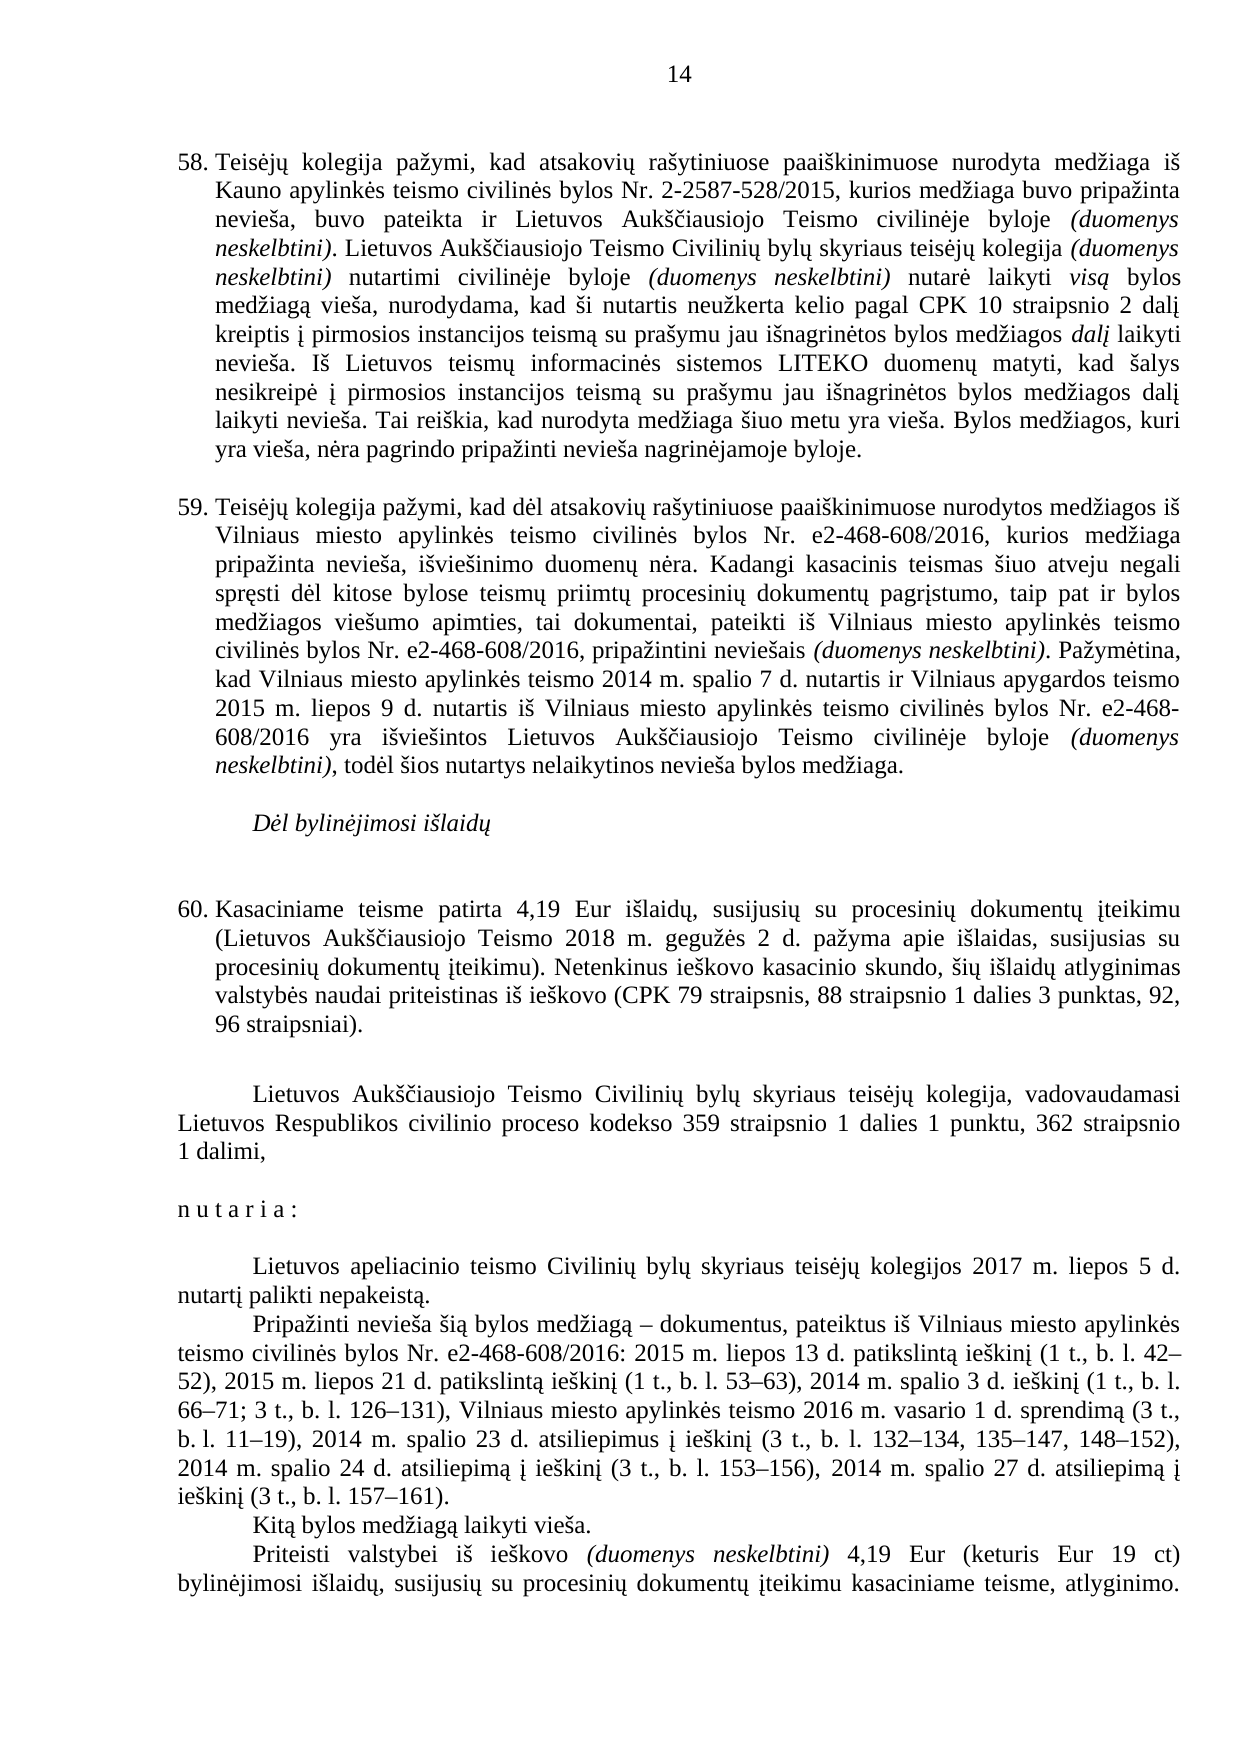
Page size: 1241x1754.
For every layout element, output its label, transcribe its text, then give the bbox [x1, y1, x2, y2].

text Dėl bylinėjimosi išlaidų [177, 808, 1181, 837]
text 59. Teisėjų kolegija pažymi, kad dėl atsakovių rašytiniuose paaiškinimuose nurodytos medžiagos iš Vilniaus miesto apylinkės teismo civilinės bylos Nr. e2-468-608/2016, kurios medžiaga pripažinta nevieša, išviešinimo duomenų nėra. Kadangi kasacinis teismas šiuo atveju negali spręsti dėl kitose bylose teismų priimtų procesinių dokumentų pagrįstumo, taip pat ir bylos medžiagos viešumo apimties, tai dokumentai, pateikti iš Vilniaus miesto apylinkės teismo civilinės bylos Nr. e2-468-608/2016, pripažintini neviešais (duomenys neskelbtini). Pažymėtina, kad Vilniaus miesto apylinkės teismo 2014 m. spalio 7 d. nutartis ir Vilniaus apygardos teismo 2015 m. liepos 9 d. nutartis iš Vilniaus miesto apylinkės teismo civilinės bylos Nr. e2-468-608/2016 yra išviešintos Lietuvos Aukščiausiojo Teismo civilinėje byloje (duomenys neskelbtini), todėl šios nutartys nelaikytinos nevieša bylos medžiaga. [177, 492, 1181, 779]
text Lietuvos apeliacinio teismo Civilinių bylų skyriaus teisėjų kolegijos 2017 m. liepos 5 d. nutartį palikti nepakeistą. [177, 1251, 1181, 1309]
text Kitą bylos medžiagą laikyti vieša. [177, 1510, 1181, 1539]
text Priteisti valstybei iš ieškovo (duomenys neskelbtini) 4,19 Eur (keturis Eur 19 ct) bylinėjimosi išlaidų, susijusių su procesinių dokumentų įteikimu kasaciniame teisme, atlyginimo. [177, 1539, 1181, 1596]
text Pripažinti nevieša šią bylos medžiagą – dokumentus, pateiktus iš Vilniaus miesto apylinkės teismo civilinės bylos Nr. e2-468-608/2016: 2015 m. liepos 13 d. patikslintą ieškinį (1 t., b. l. 42–52), 2015 m. liepos 21 d. patikslintą ieškinį (1 t., b. l. 53–63), 2014 m. spalio 3 d. ieškinį (1 t., b. l. 66–71; 3 t., b. l. 126–131), Vilniaus miesto apylinkės teismo 2016 m. vasario 1 d. sprendimą (3 t., b. l. 11–19), 2014 m. spalio 23 d. atsiliepimus į ieškinį (3 t., b. l. 132–134, 135–147, 148–152), 2014 m. spalio 24 d. atsiliepimą į ieškinį (3 t., b. l. 153–156), 2014 m. spalio 27 d. atsiliepimą į ieškinį (3 t., b. l. 157–161). [177, 1309, 1181, 1510]
text 58. Teisėjų kolegija pažymi, kad atsakovių rašytiniuose paaiškinimuose nurodyta medžiaga iš Kauno apylinkės teismo civilinės bylos Nr. 2-2587-528/2015, kurios medžiaga buvo pripažinta nevieša, buvo pateikta ir Lietuvos Aukščiausiojo Teismo civilinėje byloje (duomenys neskelbtini). Lietuvos Aukščiausiojo Teismo Civilinių bylų skyriaus teisėjų kolegija (duomenys neskelbtini) nutartimi civilinėje byloje (duomenys neskelbtini) nutarė laikyti visą bylos medžiagą vieša, nurodydama, kad ši nutartis neužkerta kelio pagal CPK 10 straipsnio 2 dalį kreiptis į pirmosios instancijos teismą su prašymu jau išnagrinėtos bylos medžiagos dalį laikyti nevieša. Iš Lietuvos teismų informacinės sistemos LITEKO duomenų matyti, kad šalys nesikreipė į pirmosios instancijos teismą su prašymu jau išnagrinėtos bylos medžiagos dalį laikyti nevieša. Tai reiškia, kad nurodyta medžiaga šiuo metu yra vieša. Bylos medžiagos, kuri yra vieša, nėra pagrindo pripažinti nevieša nagrinėjamoje byloje. [177, 147, 1181, 463]
text Lietuvos Aukščiausiojo Teismo Civilinių bylų skyriaus teisėjų kolegija, vadovaudamasi Lietuvos Respublikos civilinio proceso kodekso 359 straipsnio 1 dalies 1 punktu, 362 straipsnio 1 dalimi, [177, 1079, 1181, 1165]
text n u t a r i a : [177, 1194, 1181, 1223]
text 60. Kasaciniame teisme patirta 4,19 Eur išlaidų, susijusių su procesinių dokumentų įteikimu (Lietuvos Aukščiausiojo Teismo 2018 m. gegužės 2 d. pažyma apie išlaidas, susijusias su procesinių dokumentų įteikimu). Netenkinus ieškovo kasacinio skundo, šių išlaidų atlyginimas valstybės naudai priteistinas iš ieškovo (CPK 79 straipsnis, 88 straipsnio 1 dalies 3 punktas, 92, 96 straipsniai). [177, 894, 1181, 1038]
